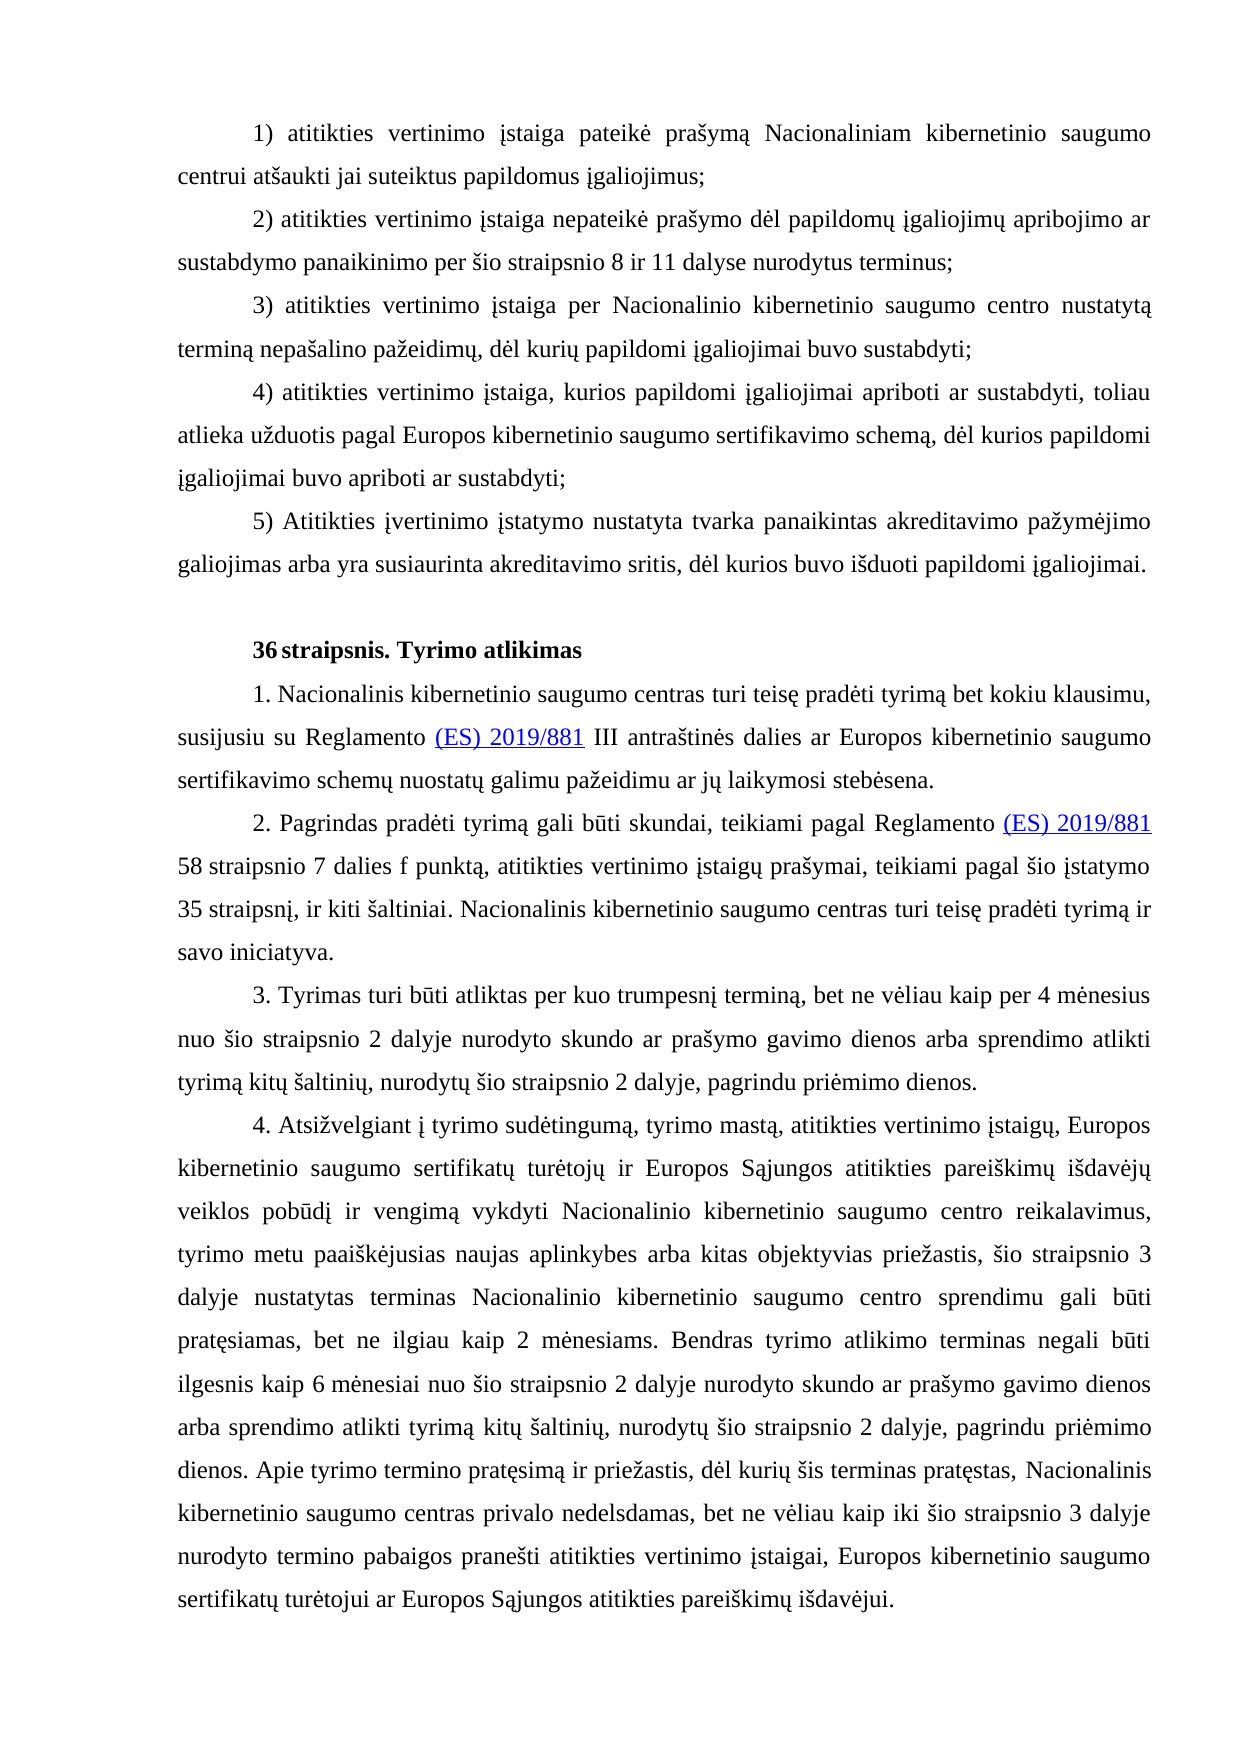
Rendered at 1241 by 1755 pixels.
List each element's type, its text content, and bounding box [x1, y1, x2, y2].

text 4. Atsižvelgiant į tyrimo sudėtingumą, tyrimo mastą, atitikties vertinimo įstaigų, Europos kibernetinio saugumo sertifikatų turėtojų ir Europos Sąjungos atitikties pareiškimų išdavėjų veiklos pobūdį ir vengimą vykdyti Nacionalinio kibernetinio saugumo centro reikalavimus, tyrimo metu paaiškėjusias naujas aplinkybes arba kitas objektyvias priežastis, šio straipsnio 3 dalyje nustatytas terminas Nacionalinio kibernetinio saugumo centro sprendimu gali būti pratęsiamas, bet ne ilgiau kaip 2 mėnesiams. Bendras tyrimo atlikimo terminas negali būti ilgesnis kaip 6 mėnesiai nuo šio straipsnio 2 dalyje nurodyto skundo ar prašymo gavimo dienos arba sprendimo atlikti tyrimą kitų šaltinių, nurodytų šio straipsnio 2 dalyje, pagrindu priėmimo dienos. Apie tyrimo termino pratęsimą ir priežastis, dėl kurių šis terminas pratęstas, Nacionalinis kibernetinio saugumo centras privalo nedelsdamas, bet ne vėliau kaip iki šio straipsnio 3 dalyje nurodyto termino pabaigos pranešti atitikties vertinimo įstaigai, Europos kibernetinio saugumo sertifikatų turėtojui ar Europos Sąjungos atitikties pareiškimų išdavėjui. [177, 1110, 1152, 1613]
text 1) atitikties vertinimo įstaiga pateikė prašymą Nacionaliniam kibernetinio saugumo centrui atšaukti jai suteiktus papildomus įgaliojimus; [177, 118, 1152, 190]
text 2. Pagrindas pradėti tyrimą gali būti skundai, teikiami pagal Reglamento (ES) 2019/881 58 straipsnio 7 dalies f punktą, atitikties vertinimo įstaigų prašymai, teikiami pagal šio įstatymo 35 straipsnį, ir kiti šaltiniai. Nacionalinis kibernetinio saugumo centras turi teisę pradėti tyrimą ir savo iniciatyva. [177, 808, 1152, 966]
text 5) Atitikties įvertinimo įstatymo nustatyta tvarka panaikintas akreditavimo pažymėjimo galiojimas arba yra susiaurinta akreditavimo sritis, dėl kurios buvo išduoti papildomi įgaliojimai. [177, 506, 1152, 578]
text 36 straipsnis. Tyrimo atlikimas [177, 636, 1152, 664]
text 3) atitikties vertinimo įstaiga per Nacionalinio kibernetinio saugumo centro nustatytą terminą nepašalino pažeidimų, dėl kurių papildomi įgaliojimai buvo sustabdyti; [177, 291, 1152, 362]
text 3. Tyrimas turi būti atliktas per kuo trumpesnį terminą, bet ne vėliau kaip per 4 mėnesius nuo šio straipsnio 2 dalyje nurodyto skundo ar prašymo gavimo dienos arba sprendimo atlikti tyrimą kitų šaltinių, nurodytų šio straipsnio 2 dalyje, pagrindu priėmimo dienos. [177, 981, 1152, 1096]
text 4) atitikties vertinimo įstaiga, kurios papildomi įgaliojimai apriboti ar sustabdyti, toliau atlieka užduotis pagal Europos kibernetinio saugumo sertifikavimo schemą, dėl kurios papildomi įgaliojimai buvo apriboti ar sustabdyti; [177, 377, 1152, 492]
text 2) atitikties vertinimo įstaiga nepateikė prašymo dėl papildomų įgaliojimų apribojimo ar sustabdymo panaikinimo per šio straipsnio 8 ir 11 dalyse nurodytus terminus; [177, 204, 1152, 276]
text 1. Nacionalinis kibernetinio saugumo centras turi teisę pradėti tyrimą bet kokiu klausimu, susijusiu su Reglamento (ES) 2019/881 III antraštinės dalies ar Europos kibernetinio saugumo sertifikavimo schemų nuostatų galimu pažeidimu ar jų laikymosi stebėsena. [177, 679, 1152, 794]
